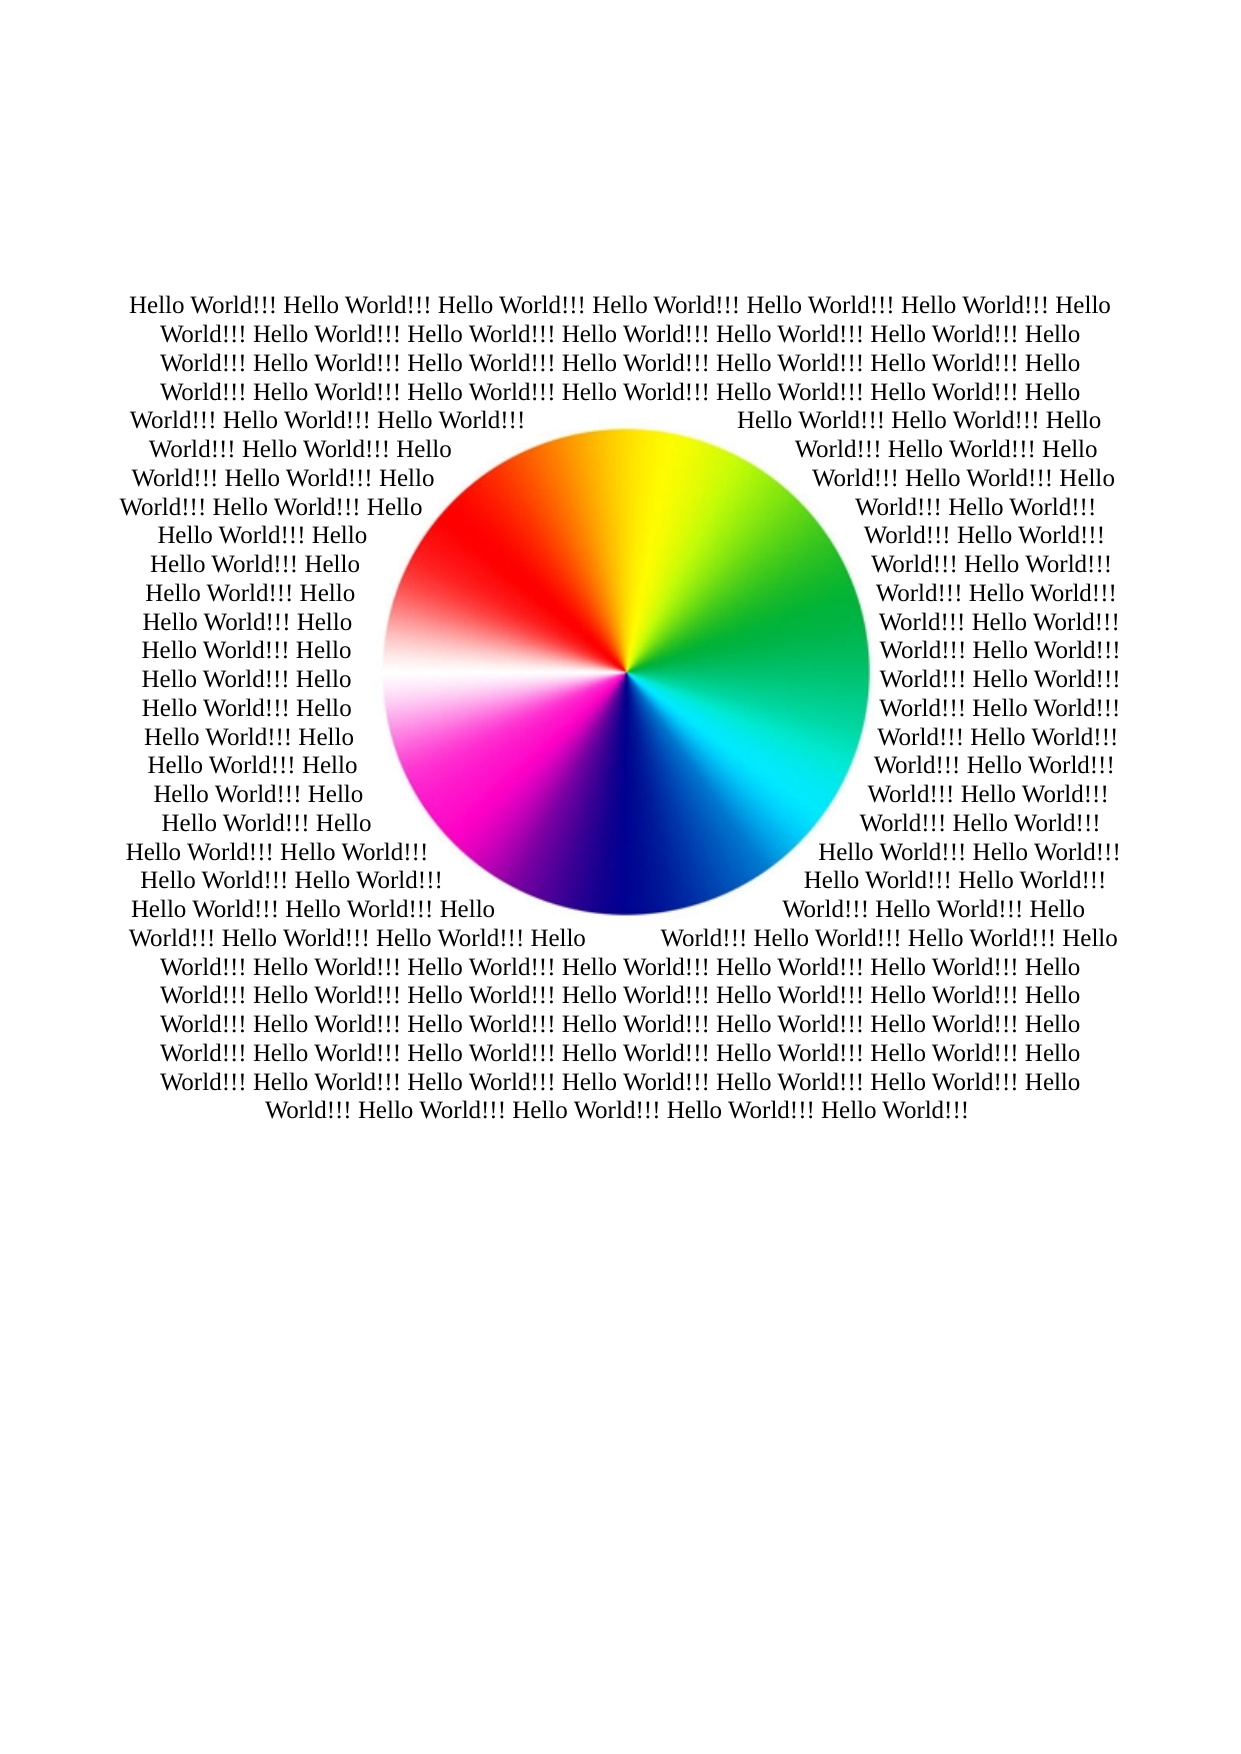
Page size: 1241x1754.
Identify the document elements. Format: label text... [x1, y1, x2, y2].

text Hello World!!! Hello World!!! Hello World!!! Hello World!!! Hello World!!! Hello World!!! Hello World!!! Hello World!!! Hello World!!! Hello World!!! Hello World!!! Hello World!!! Hello World!!! Hello World!!! Hello World!!! Hello World!!! Hello World!!! Hello World!!! Hello World!!! Hello World!!! Hello World!!! Hello World!!! Hello World!!! Hello World!!! Hello World!!! Hello World!!! Hello World!!! Hello World!!! Hello World!!! Hello World!!! Hello World!!! Hello World!!! Hello World!!! Hello World!!! Hello World!!! Hello World!!! Hello World!!! Hello World!!! Hello World!!! Hello World!!! Hello World!!! Hello World!!! Hello World!!! Hello World!!! Hello World!!! Hello World!!! Hello World!!! Hello World!!! Hello World!!! Hello World!!! Hello World!!! Hello World!!! Hello World!!! Hello World!!! Hello World!!! Hello World!!! Hello World!!! Hello World!!! Hello World!!! Hello World!!! Hello World!!! Hello World!!! Hello World!!! Hello World!!! Hello World!!! Hello World!!! Hello World!!! Hello World!!! Hello World!!! Hello World!!! Hello World!!! Hello World!!! Hello World!!! Hello World!!! Hello World!!! Hello World!!! Hello World!!! Hello World!!! Hello World!!! Hello World!!! Hello World!!! Hello World!!! Hello World!!! Hello World!!! Hello World!!! Hello World!!! Hello World!!! Hello World!!! Hello World!!! Hello World!!! Hello World!!! Hello World!!! Hello World!!! Hello World!!! Hello World!!! Hello World!!! Hello World!!! Hello World!!! Hello World!!! Hello World!!! Hello World!!! Hello World!!! Hello World!!! Hello World!!! Hello World!!! Hello World!!! Hello World!!! Hello World!!! Hello World!!! Hello World!!! Hello World!!! Hello World!!! Hello World!!! Hello World!!! Hello World!!! Hello World!!! Hello World!!! Hello World!!! Hello World!!! Hello World!!! Hello World!!! Hello World!!! Hello World!!! Hello World!!! Hello World!!! Hello World!!! Hello World!!! [118, 291, 1122, 1124]
picture [374, 418, 878, 925]
